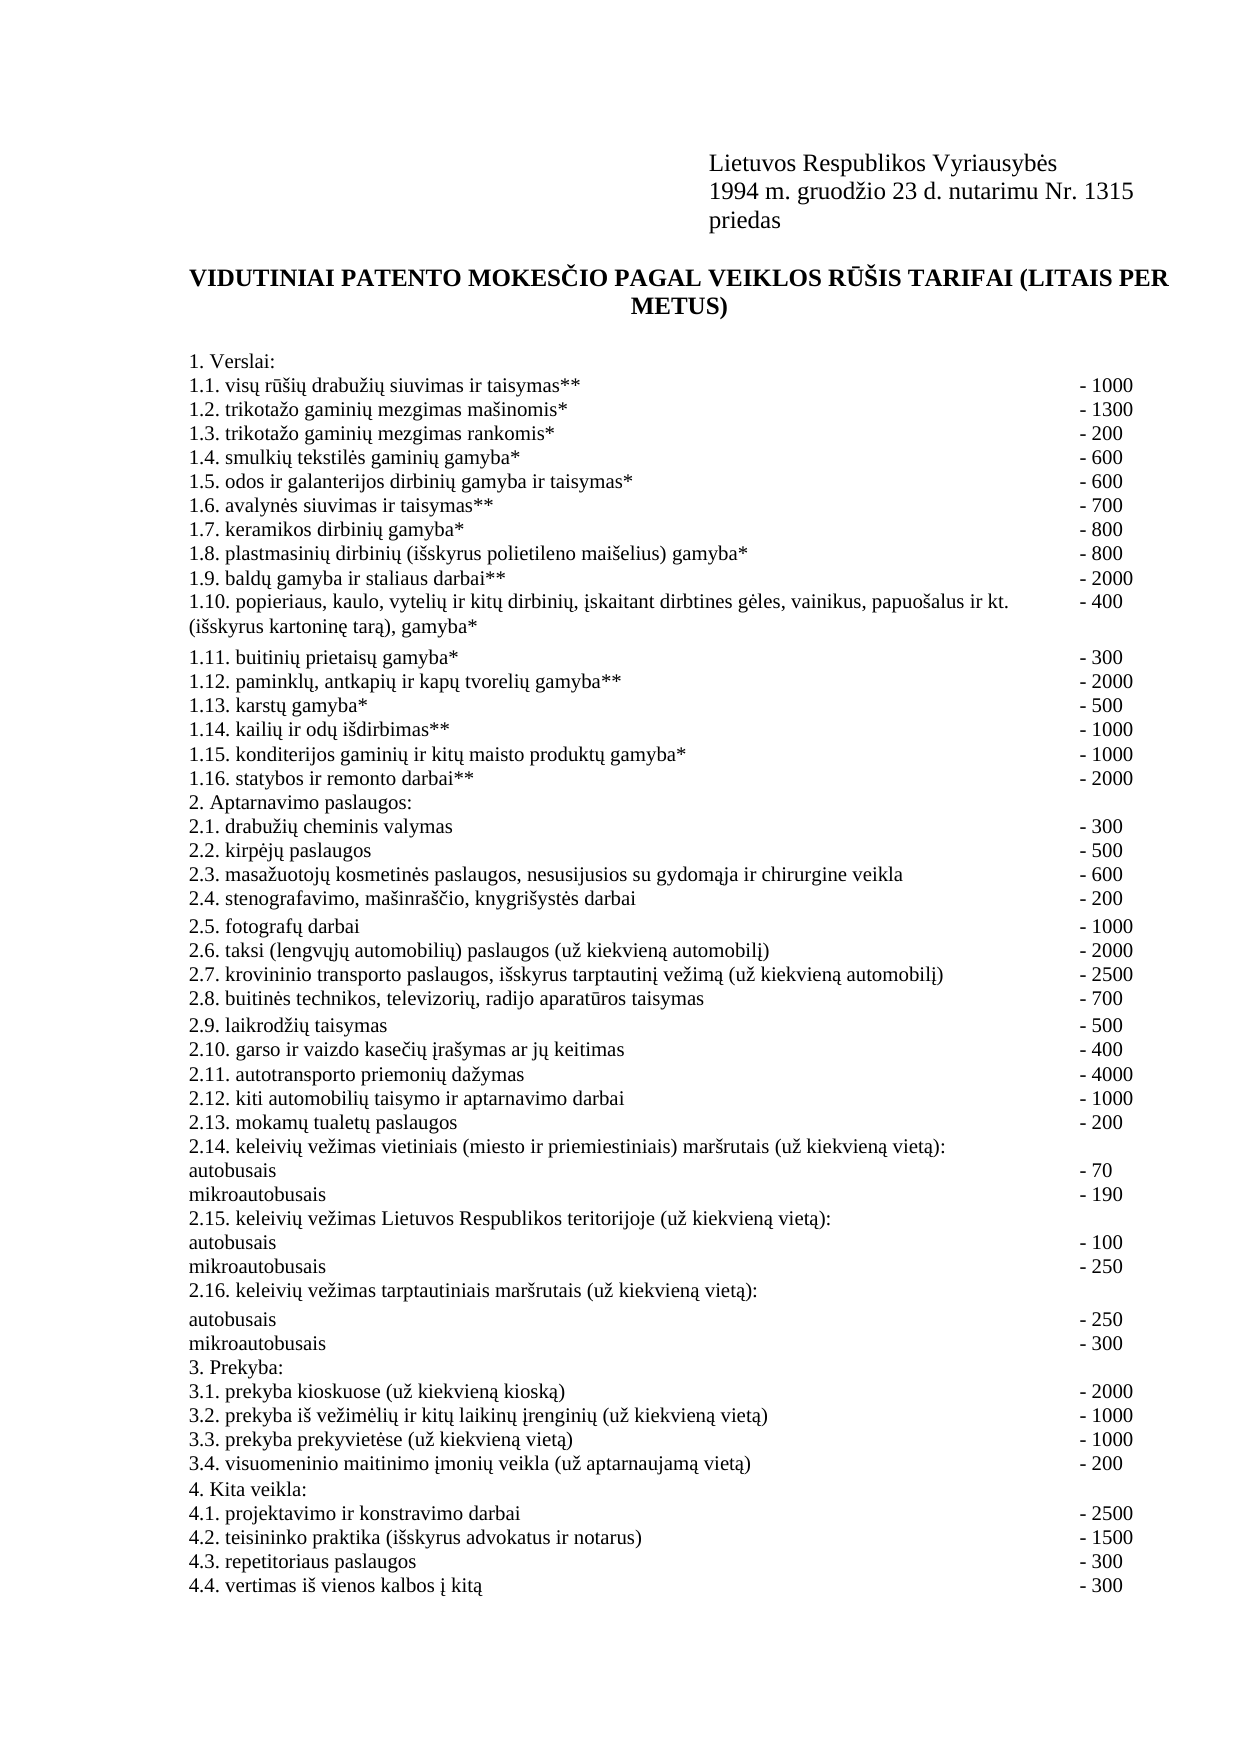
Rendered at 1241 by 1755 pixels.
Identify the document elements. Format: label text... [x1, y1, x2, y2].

table_cell 3.1. prekyba kioskuose (už kiekvieną kioską) [177, 1379, 1068, 1403]
table_cell 2.13. mokamų tualetų paslaugos [177, 1110, 1068, 1134]
table_cell 2.3. masažuotojų kosmetinės paslaugos, nesusijusios su gydomąja ir chirurgine veikla [177, 862, 1068, 886]
table_cell 1.2. trikotažo gaminių mezgimas mašinomis* [177, 397, 1068, 421]
table_cell 2.4. stenografavimo, mašinraščio, knygrišystės darbai [177, 886, 1068, 913]
table_cell [1068, 1206, 1181, 1230]
table_cell 3.4. visuomeninio maitinimo įmonių veikla (už aptarnaujamą vietą) [177, 1451, 1068, 1477]
table_cell 2.6. taksi (lengvųjų automobilių) paslaugos (už kiekvieną automobilį) [177, 938, 1068, 962]
table_cell - 600 [1068, 445, 1181, 469]
table_cell - 200 [1068, 1451, 1181, 1477]
table_cell 4.1. projektavimo ir konstravimo darbai [177, 1501, 1068, 1525]
table_cell 2.16. keleivių vežimas tarptautiniais maršrutais (už kiekvieną vietą): [177, 1278, 1068, 1307]
table_cell mikroautobusais [177, 1182, 1068, 1206]
table_cell - 500 [1068, 838, 1181, 862]
table_cell [1068, 1355, 1181, 1379]
table_cell - 2000 [1068, 766, 1181, 789]
table_cell - 1000 [1068, 741, 1181, 766]
table_cell - 2000 [1068, 1379, 1181, 1403]
table_cell 1.11. buitinių prietaisų gamyba* [177, 645, 1068, 669]
table_cell 1.16. statybos ir remonto darbai** [177, 766, 1068, 789]
table_cell 2.2. kirpėjų paslaugos [177, 838, 1068, 862]
table_cell - 250 [1068, 1254, 1181, 1278]
table_cell - 200 [1068, 1110, 1181, 1134]
table_cell 4.4. vertimas iš vienos kalbos į kitą [177, 1573, 1068, 1597]
text Vidutiniai patento mokesčio pagal veiklos rūšis tarifai (litais per metus) [177, 263, 1181, 320]
table_cell 2.7. krovininio transporto paslaugos, išskyrus tarptautinį vežimą (už kiekvieną automobilį) [177, 962, 1068, 986]
table_cell - 2000 [1068, 938, 1181, 962]
table_cell 4.3. repetitoriaus paslaugos [177, 1549, 1068, 1573]
table_cell - 300 [1068, 814, 1181, 838]
table_cell 1.7. keramikos dirbinių gamyba* [177, 517, 1068, 541]
table_cell - 1000 [1068, 1086, 1181, 1109]
table_cell - 1000 [1068, 1403, 1181, 1427]
table_cell 1.3. trikotažo gaminių mezgimas rankomis* [177, 421, 1068, 445]
table_cell [1068, 1134, 1181, 1158]
table_cell 3.3. prekyba prekyvietėse (už kiekvieną vietą) [177, 1427, 1068, 1451]
table_cell - 1000 [1068, 1427, 1181, 1451]
table_cell 1.4. smulkių tekstilės gaminių gamyba* [177, 445, 1068, 469]
table_cell autobusais [177, 1230, 1068, 1254]
table_cell [1068, 790, 1181, 814]
table_cell 1.15. konditerijos gaminių ir kitų maisto produktų gamyba* [177, 741, 1068, 766]
table_cell [1068, 1278, 1181, 1307]
table_cell - 200 [1068, 886, 1181, 913]
table_cell 1.10. popieriaus, kaulo, vytelių ir kitų dirbinių, įskaitant dirbtines gėles, vainikus, papuošalus ir kt. (išskyrus kartoninę tarą), gamyba* [177, 590, 1068, 645]
table_cell - 800 [1068, 517, 1181, 541]
table_cell 2.15. keleivių vežimas Lietuvos Respublikos teritorijoje (už kiekvieną vietą): [177, 1206, 1068, 1230]
table_cell - 2000 [1068, 565, 1181, 589]
table_cell 2.10. garso ir vaizdo kasečių įrašymas ar jų keitimas [177, 1038, 1068, 1061]
table_cell 2.5. fotografų darbai [177, 914, 1068, 938]
table_cell - 1000 [1068, 718, 1181, 741]
table_cell 1.12. paminklų, antkapių ir kapų tvorelių gamyba** [177, 669, 1068, 693]
table_cell 3. Prekyba: [177, 1355, 1068, 1379]
table_cell - 600 [1068, 862, 1181, 886]
table_cell - 300 [1068, 1549, 1181, 1573]
table_cell autobusais [177, 1158, 1068, 1182]
table_cell - 1000 [1068, 373, 1181, 397]
table_cell - 2000 [1068, 669, 1181, 693]
table_cell 2.11. autotransporto priemonių dažymas [177, 1061, 1068, 1086]
table_cell - 500 [1068, 1013, 1181, 1037]
table_cell - 200 [1068, 421, 1181, 445]
text 1994 m. gruodžio 23 d. nutarimu Nr. 1315 [177, 176, 1181, 205]
table_cell mikroautobusais [177, 1331, 1068, 1355]
table_cell - 100 [1068, 1230, 1181, 1254]
table_cell 2.9. laikrodžių taisymas [177, 1013, 1068, 1037]
text Lietuvos Respublikos Vyriausybės [709, 148, 1181, 176]
table_cell - 1500 [1068, 1525, 1181, 1549]
table_cell - 1000 [1068, 914, 1181, 938]
table_cell 4.2. teisininko praktika (išskyrus advokatus ir notarus) [177, 1525, 1068, 1549]
table_cell - 400 [1068, 1038, 1181, 1061]
table_cell - 300 [1068, 1573, 1181, 1597]
table_cell - 1300 [1068, 397, 1181, 421]
table_cell [1068, 1477, 1181, 1501]
table_cell 2.12. kiti automobilių taisymo ir aptarnavimo darbai [177, 1086, 1068, 1109]
table_cell - 600 [1068, 469, 1181, 493]
table_header 1. Verslai: [177, 349, 1068, 373]
table_cell 1.5. odos ir galanterijos dirbinių gamyba ir taisymas* [177, 469, 1068, 493]
table_cell - 2500 [1068, 962, 1181, 986]
table_cell 2. Aptarnavimo paslaugos: [177, 790, 1068, 814]
table_cell 2.1. drabužių cheminis valymas [177, 814, 1068, 838]
table_cell - 700 [1068, 493, 1181, 517]
table_cell - 250 [1068, 1307, 1181, 1331]
table_cell 3.2. prekyba iš vežimėlių ir kitų laikinų įrenginių (už kiekvieną vietą) [177, 1403, 1068, 1427]
table_cell - 700 [1068, 986, 1181, 1013]
table_cell mikroautobusais [177, 1254, 1068, 1278]
table_cell 4. Kita veikla: [177, 1477, 1068, 1501]
table_cell - 190 [1068, 1182, 1181, 1206]
table_cell - 300 [1068, 1331, 1181, 1355]
table_cell 1.6. avalynės siuvimas ir taisymas** [177, 493, 1068, 517]
table_cell 1.8. plastmasinių dirbinių (išskyrus polietileno maišelius) gamyba* [177, 541, 1068, 565]
table_cell - 400 [1068, 590, 1181, 645]
table_cell 1.13. karstų gamyba* [177, 693, 1068, 717]
table_cell 1.9. baldų gamyba ir staliaus darbai** [177, 565, 1068, 589]
table_cell - 300 [1068, 645, 1181, 669]
table_cell autobusais [177, 1307, 1068, 1331]
table_cell 1.1. visų rūšių drabužių siuvimas ir taisymas** [177, 373, 1068, 397]
table_cell 1.14. kailių ir odų išdirbimas** [177, 718, 1068, 741]
table_cell - 500 [1068, 693, 1181, 717]
table_header [1068, 349, 1181, 373]
table_cell 2.14. keleivių vežimas vietiniais (miesto ir priemiestiniais) maršrutais (už kiekvieną vietą): [177, 1134, 1068, 1158]
table_cell - 70 [1068, 1158, 1181, 1182]
table_cell - 2500 [1068, 1501, 1181, 1525]
text priedas [177, 205, 1181, 234]
table_cell - 800 [1068, 541, 1181, 565]
table_cell 2.8. buitinės technikos, televizorių, radijo aparatūros taisymas [177, 986, 1068, 1013]
table_cell - 4000 [1068, 1061, 1181, 1086]
